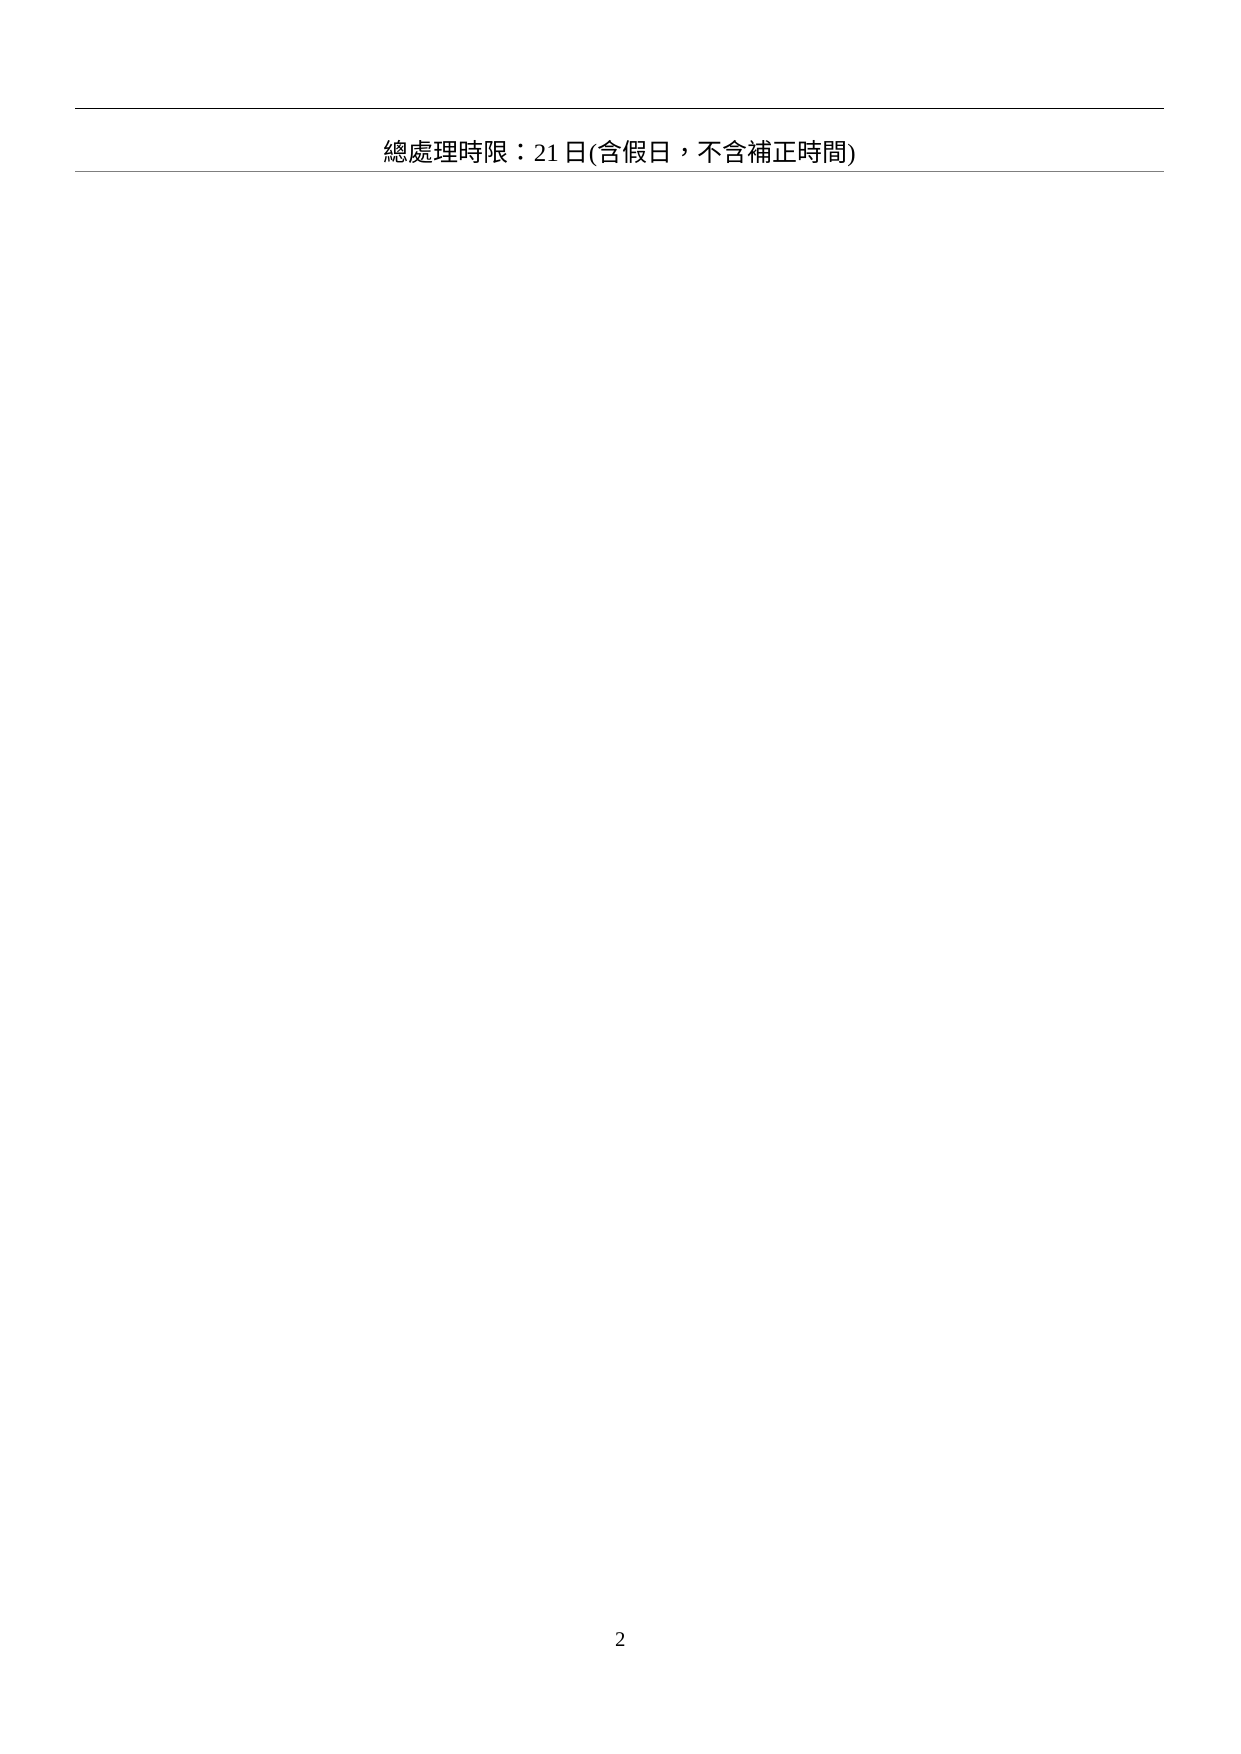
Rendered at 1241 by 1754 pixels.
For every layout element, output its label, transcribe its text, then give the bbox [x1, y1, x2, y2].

table_cell 總處理時限：21日(含假日，不含補正時間) [75, 109, 1164, 171]
